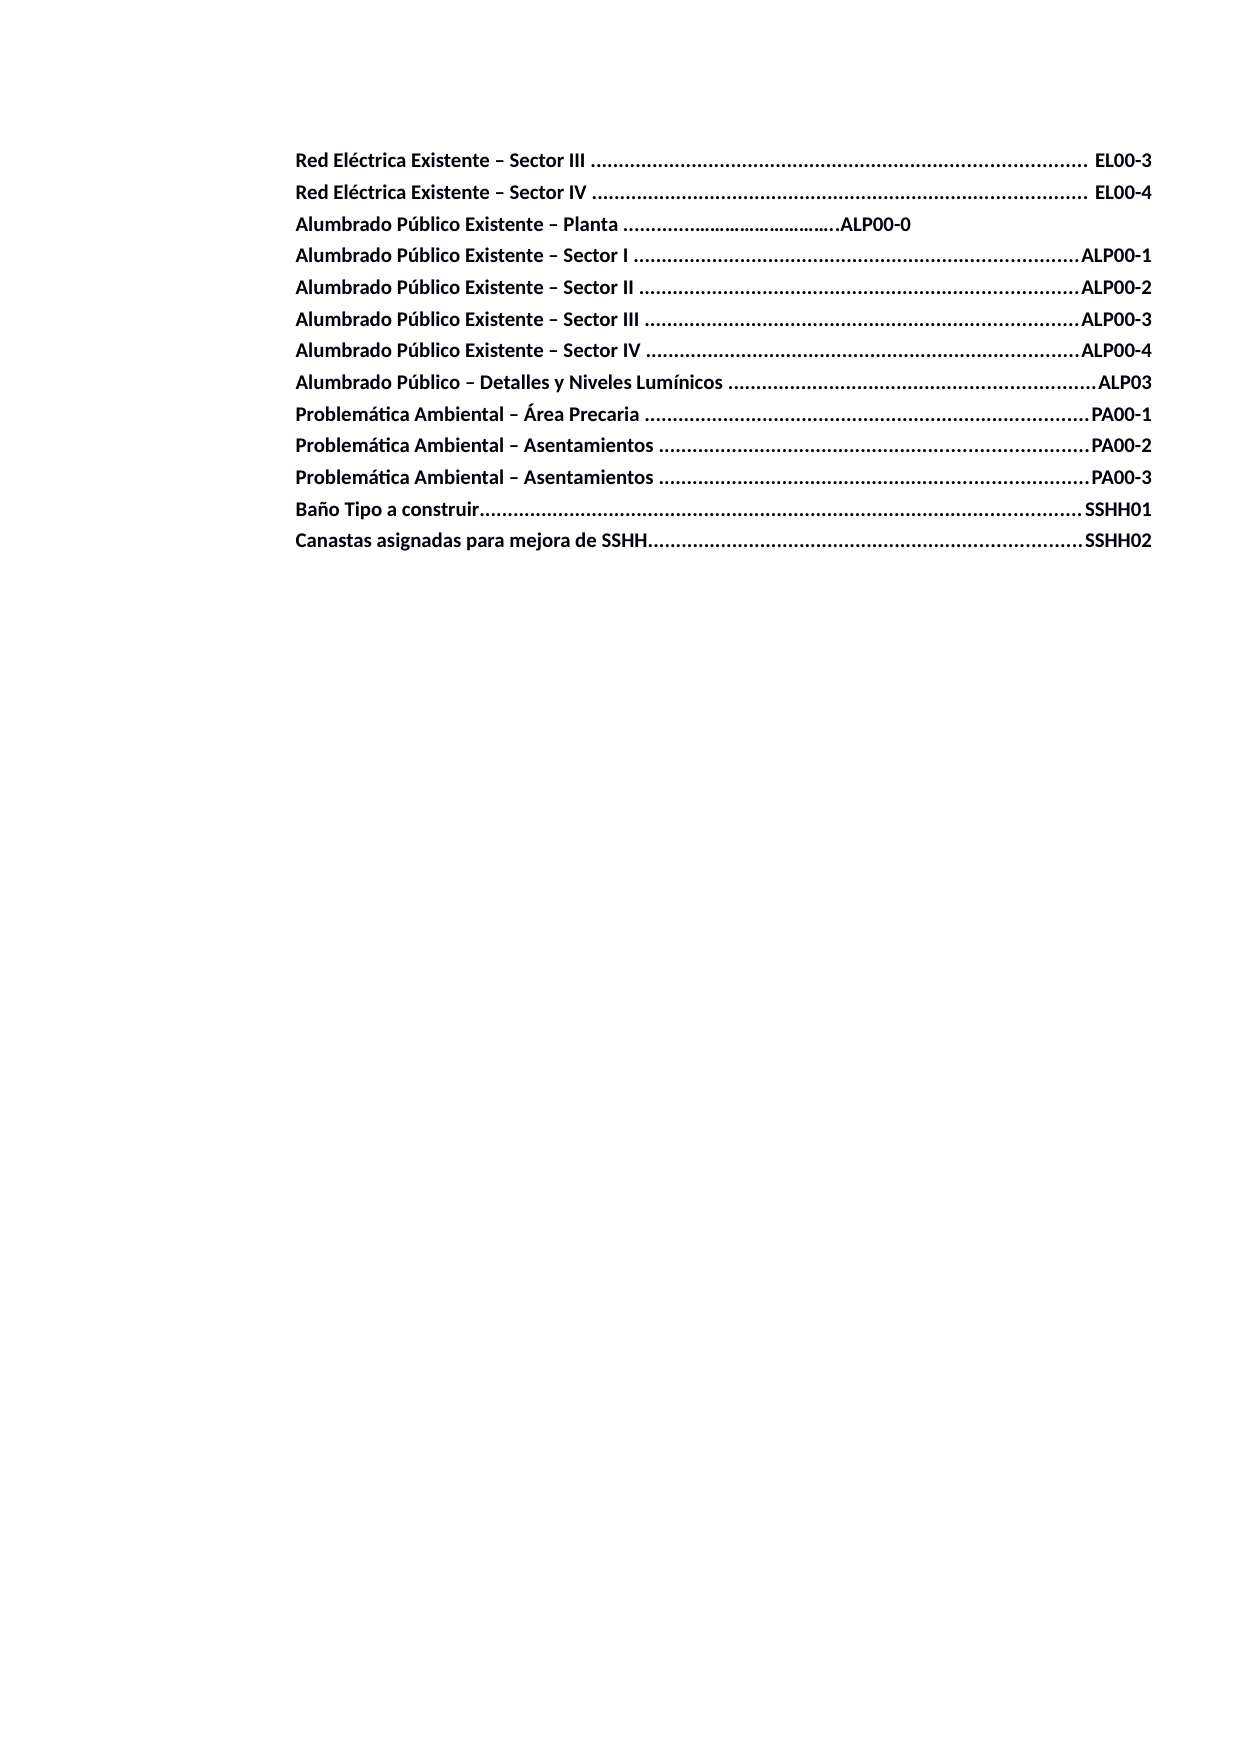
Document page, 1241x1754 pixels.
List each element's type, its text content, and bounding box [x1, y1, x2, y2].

text Alumbrado Público Existente – Sector III ALP00-3 [295, 306, 1152, 331]
text Alumbrado Público Existente – Sector I ALP00-1 [295, 243, 1152, 268]
text Alumbrado Público – Detalles y Niveles Lumínicos ALP03 [295, 369, 1152, 395]
text Problemática Ambiental – Asentamientos PA00-2 [295, 433, 1152, 458]
text Problemática Ambiental – Asentamientos PA00-3 [295, 464, 1152, 490]
text Problemática Ambiental – Área Precaria PA00-1 [295, 401, 1152, 426]
text Red Eléctrica Existente – Sector IV EL00-4 [295, 179, 1152, 205]
text Alumbrado Público Existente – Planta .............………………………..ALP00-0 [295, 211, 1152, 236]
text Alumbrado Público Existente – Sector IV ALP00-4 [295, 338, 1152, 363]
text Canastas asignadas para mejora de SSHH SSHH02 [295, 528, 1152, 553]
text Red Eléctrica Existente – Sector III EL00-3 [295, 148, 1152, 173]
text Baño Tipo a construir SSHH01 [295, 496, 1152, 521]
text Alumbrado Público Existente – Sector II ALP00-2 [295, 274, 1152, 300]
